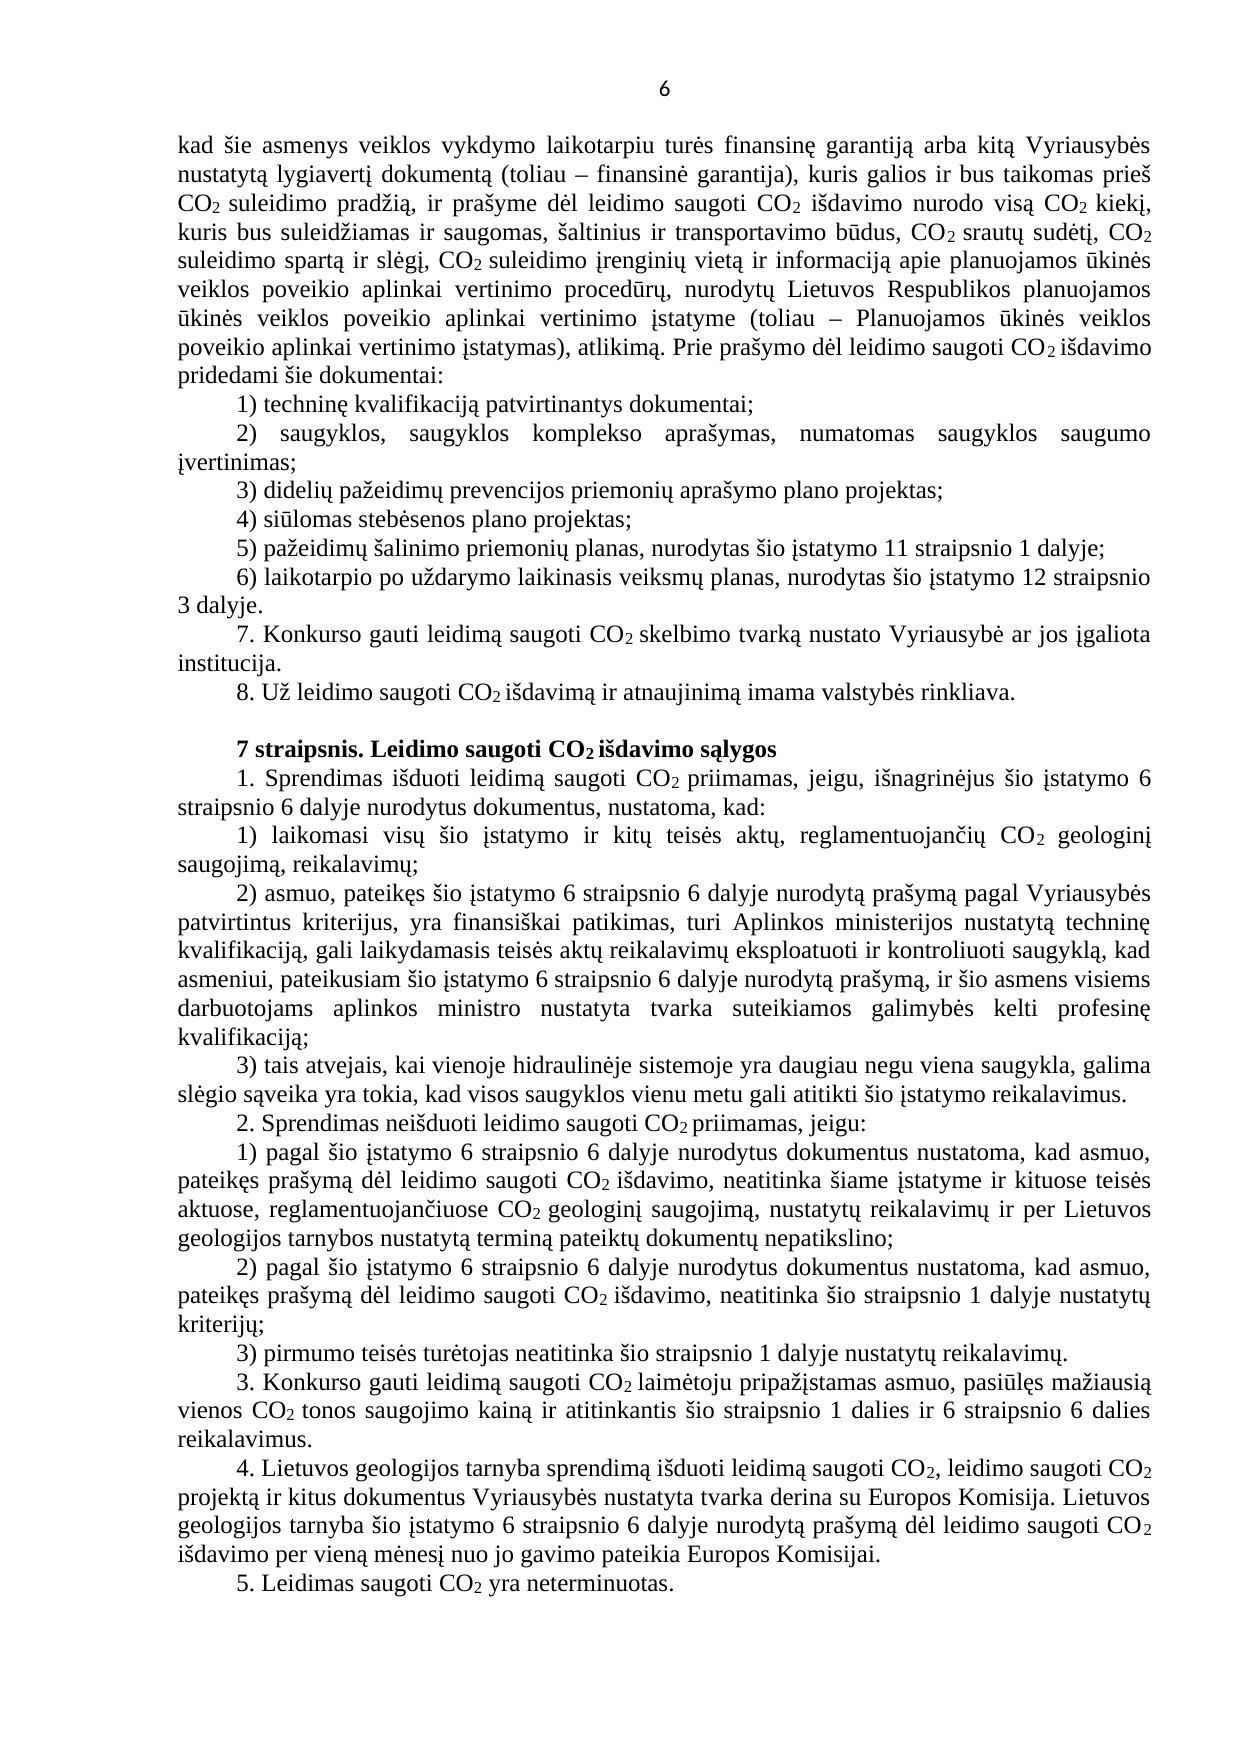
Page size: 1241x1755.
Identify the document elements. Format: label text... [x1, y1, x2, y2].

text 1) pagal šio įstatymo 6 straipsnio 6 dalyje nurodytus dokumentus nustatoma, kad asmuo, pateikęs prašymą dėl leidimo saugoti CO2 išdavimo, neatitinka šiame įstatyme ir kituose teisės aktuose, reglamentuojančiuose CO2 geologinį saugojimą, nustatytų reikalavimų ir per Lietuvos geologijos tarnybos nustatytą terminą pateiktų dokumentų nepatikslino; [177, 1137, 1152, 1252]
text 4. Lietuvos geologijos tarnyba sprendimą išduoti leidimą saugoti CO2, leidimo saugoti CO2 projektą ir kitus dokumentus Vyriausybės nustatyta tvarka derina su Europos Komisija. Lietuvos geologijos tarnyba šio įstatymo 6 straipsnio 6 dalyje nurodytą prašymą dėl leidimo saugoti CO2 išdavimo per vieną mėnesį nuo jo gavimo pateikia Europos Komisijai. [177, 1453, 1152, 1568]
text 7 straipsnis. Leidimo saugoti CO2 išdavimo sąlygos [177, 734, 1152, 763]
text 2) asmuo, pateikęs šio įstatymo 6 straipsnio 6 dalyje nurodytą prašymą pagal Vyriausybės patvirtintus kriterijus, yra finansiškai patikimas, turi Aplinkos ministerijos nustatytą techninę kvalifikaciją, gali laikydamasis teisės aktų reikalavimų eksploatuoti ir kontroliuoti saugyklą, kad asmeniui, pateikusiam šio įstatymo 6 straipsnio 6 dalyje nurodytą prašymą, ir šio asmens visiems darbuotojams aplinkos ministro nustatyta tvarka suteikiamos galimybės kelti profesinę kvalifikaciją; [177, 878, 1152, 1051]
text 1. Sprendimas išduoti leidimą saugoti CO2 priimamas, jeigu, išnagrinėjus šio įstatymo 6 straipsnio 6 dalyje nurodytus dokumentus, nustatoma, kad: [177, 763, 1152, 821]
text 4) siūlomas stebėsenos plano projektas; [177, 504, 1152, 533]
text 1) laikomasi visų šio įstatymo ir kitų teisės aktų, reglamentuojančių CO2 geologinį saugojimą, reikalavimų; [177, 821, 1152, 878]
text kad šie asmenys veiklos vykdymo laikotarpiu turės finansinę garantiją arba kitą Vyriausybės nustatytą lygiavertį dokumentą (toliau – finansinė garantija), kuris galios ir bus taikomas prieš CO2 suleidimo pradžią, ir prašyme dėl leidimo saugoti CO2 išdavimo nurodo visą CO2 kiekį, kuris bus suleidžiamas ir saugomas, šaltinius ir transportavimo būdus, CO2 srautų sudėtį, CO2 suleidimo spartą ir slėgį, CO2 suleidimo įrenginių vietą ir informaciją apie planuojamos ūkinės veiklos poveikio aplinkai vertinimo procedūrų, nurodytų Lietuvos Respublikos planuojamos ūkinės veiklos poveikio aplinkai vertinimo įstatyme (toliau – Planuojamos ūkinės veiklos poveikio aplinkai vertinimo įstatymas), atlikimą. Prie prašymo dėl leidimo saugoti CO2 išdavimo pridedami šie dokumentai: [177, 131, 1152, 389]
text 5) pažeidimų šalinimo priemonių planas, nurodytas šio įstatymo 11 straipsnio 1 dalyje; [177, 533, 1152, 562]
text 2) pagal šio įstatymo 6 straipsnio 6 dalyje nurodytus dokumentus nustatoma, kad asmuo, pateikęs prašymą dėl leidimo saugoti CO2 išdavimo, neatitinka šio straipsnio 1 dalyje nustatytų kriterijų; [177, 1252, 1152, 1338]
text 5. Leidimas saugoti CO2 yra neterminuotas. [177, 1568, 1152, 1597]
text 7. Konkurso gauti leidimą saugoti CO2 skelbimo tvarką nustato Vyriausybė ar jos įgaliota institucija. [177, 619, 1152, 677]
text 3) tais atvejais, kai vienoje hidraulinėje sistemoje yra daugiau negu viena saugykla, galima slėgio sąveika yra tokia, kad visos saugyklos vienu metu gali atitikti šio įstatymo reikalavimus. [177, 1051, 1152, 1108]
text 6) laikotarpio po uždarymo laikinasis veiksmų planas, nurodytas šio įstatymo 12 straipsnio 3 dalyje. [177, 562, 1152, 619]
text 8. Už leidimo saugoti CO2 išdavimą ir atnaujinimą imama valstybės rinkliava. [177, 677, 1152, 706]
text 1) techninę kvalifikaciją patvirtinantys dokumentai; [177, 389, 1152, 418]
text 2) saugyklos, saugyklos komplekso aprašymas, numatomas saugyklos saugumo įvertinimas; [177, 418, 1152, 476]
text 3) didelių pažeidimų prevencijos priemonių aprašymo plano projektas; [177, 476, 1152, 504]
text 3) pirmumo teisės turėtojas neatitinka šio straipsnio 1 dalyje nustatytų reikalavimų. [177, 1338, 1152, 1367]
text 2. Sprendimas neišduoti leidimo saugoti CO2 priimamas, jeigu: [177, 1108, 1152, 1137]
text 3. Konkurso gauti leidimą saugoti CO2 laimėtoju pripažįstamas asmuo, pasiūlęs mažiausią vienos CO2 tonos saugojimo kainą ir atitinkantis šio straipsnio 1 dalies ir 6 straipsnio 6 dalies reikalavimus. [177, 1367, 1152, 1453]
